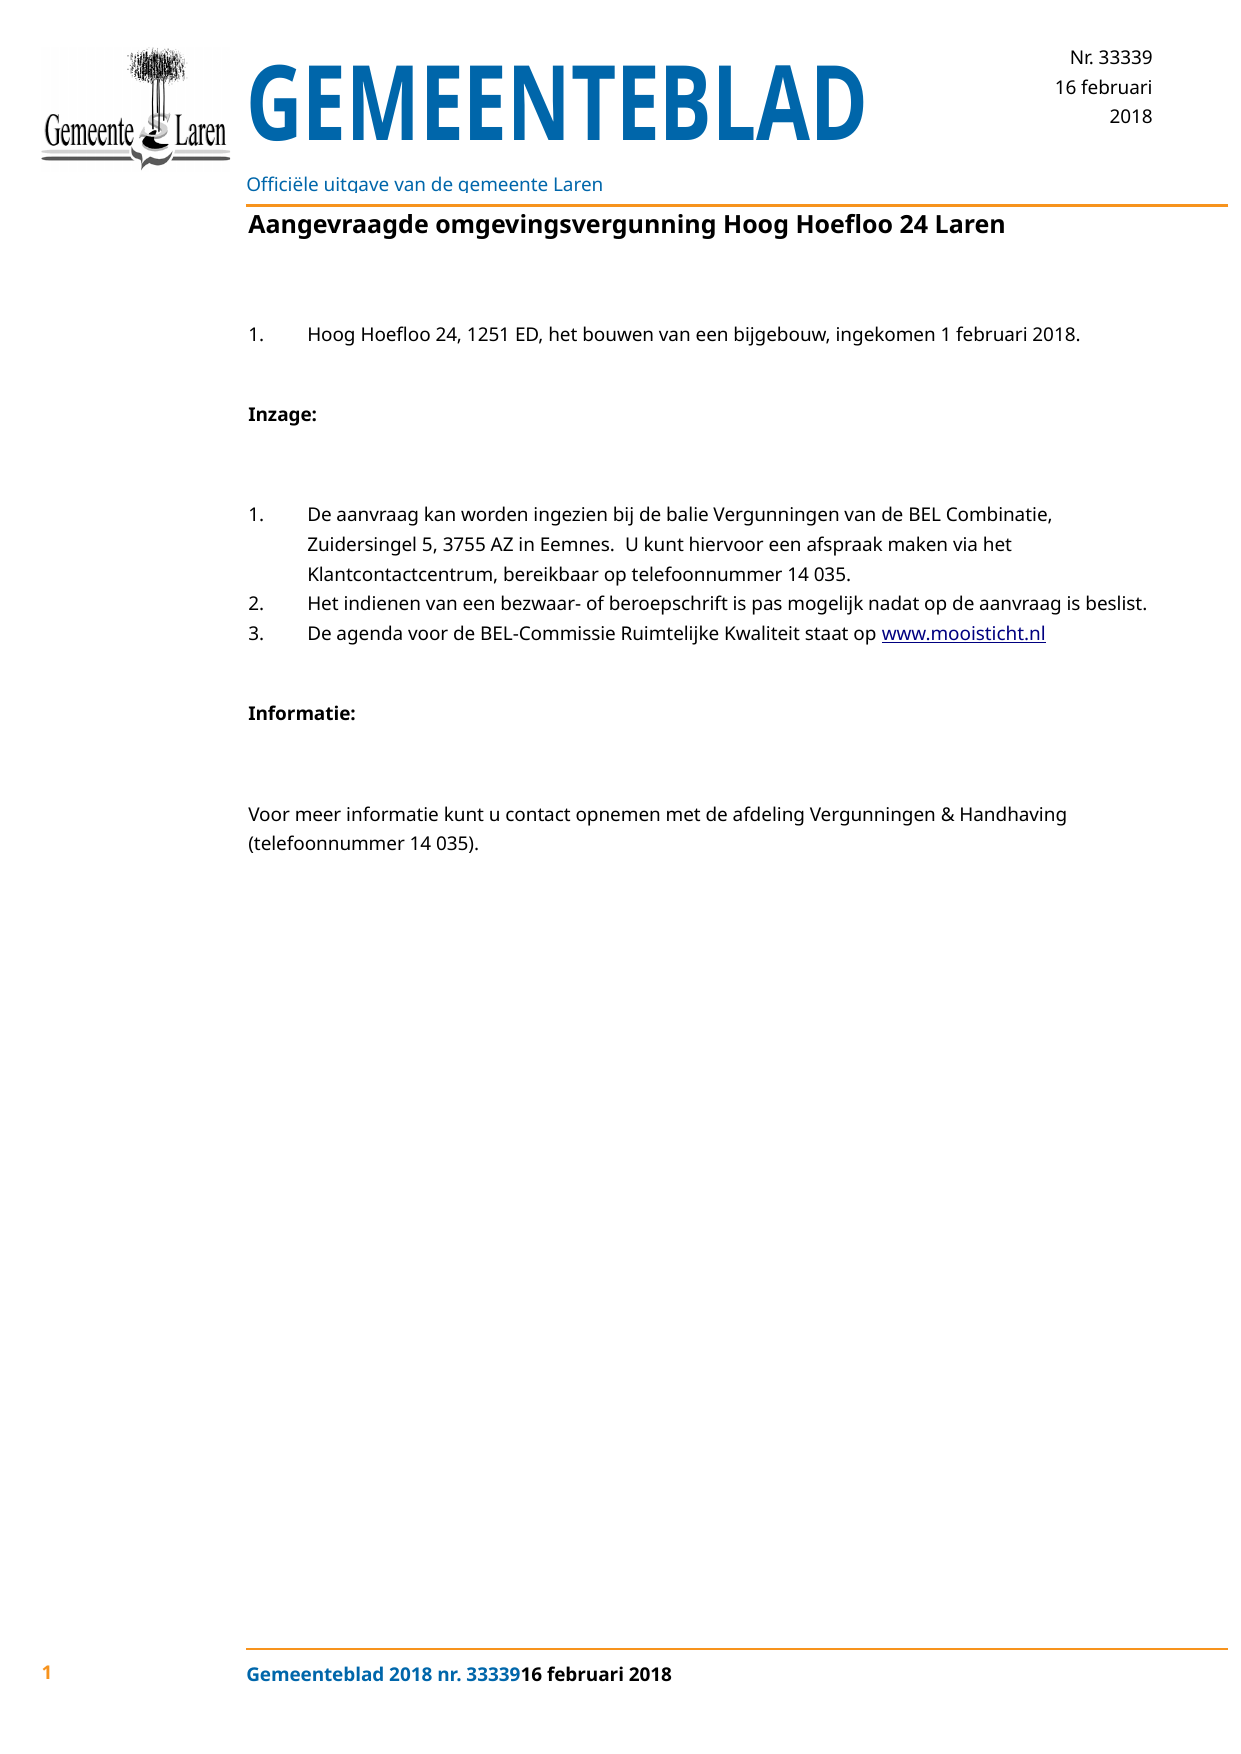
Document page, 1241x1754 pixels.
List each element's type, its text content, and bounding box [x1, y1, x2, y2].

text Voor meer informatie kunt u contact opnemen met de afdeling Vergunningen & Handhaving (telefoonnummer 14 035). [248, 801, 1152, 856]
picture [41, 47, 231, 172]
list Hoog Hoefloo 24, 1251 ED, het bouwen van een bijgebouw, ingekomen 1 februari 2018. [248, 321, 1152, 346]
text Inzage: [248, 401, 1152, 426]
list Het indienen van een bezwaar- of beroepschrift is pas mogelijk nadat op de aanvraag is beslist. [248, 590, 1152, 616]
list De agenda voor de BEL-Commissie Ruimtelijke Kwaliteit staat op www.mooisticht.nl [248, 620, 1152, 646]
text Informatie: [248, 700, 1152, 726]
text Aangevraagde omgevingsvergunning Hoog Hoefloo 24 Laren [248, 207, 1152, 241]
list De aanvraag kan worden ingezien bij de balie Vergunningen van de BEL Combinatie, Zuidersingel 5, 3755 AZ in Eemnes. U kunt hiervoor een afspraak maken via het Klantcontactcentrum, bereikbaar op telefoonnummer 14 035. [248, 502, 1152, 586]
